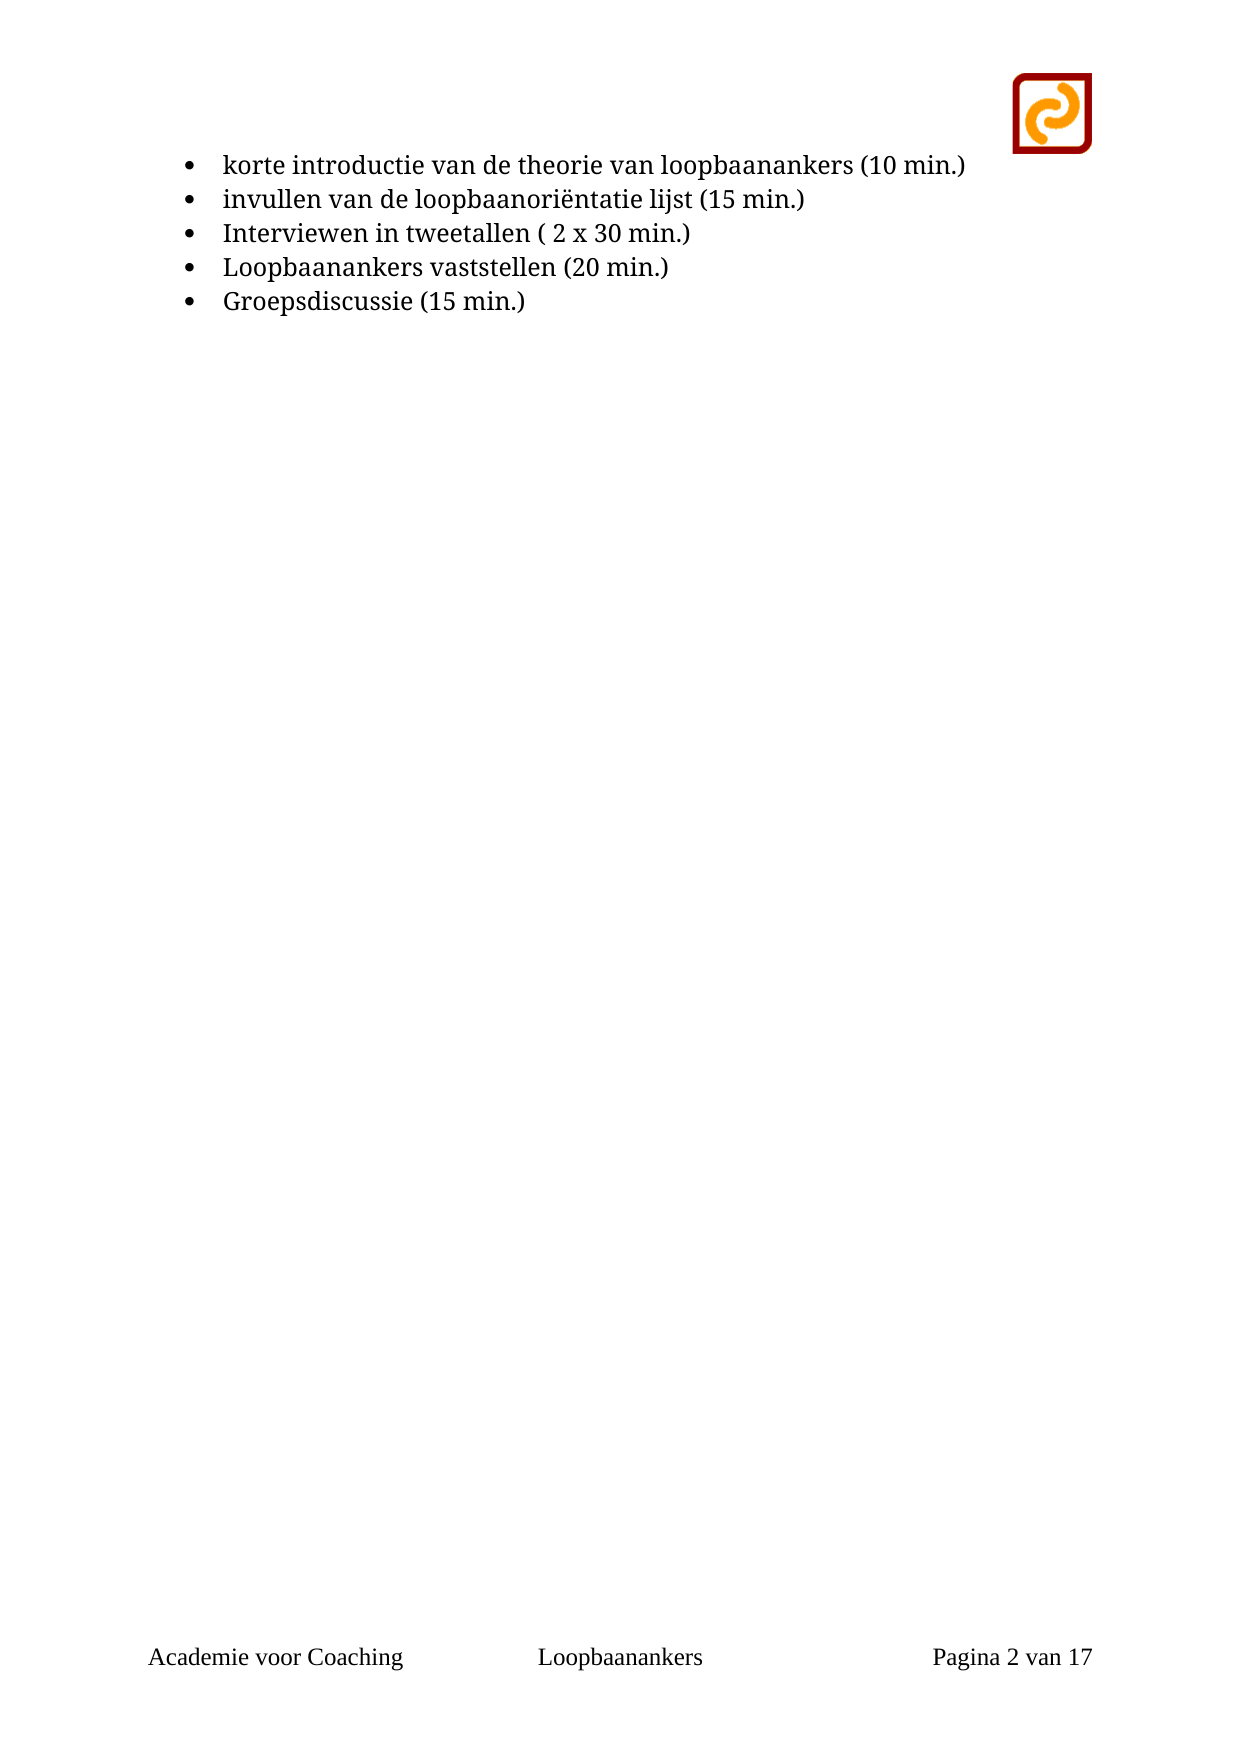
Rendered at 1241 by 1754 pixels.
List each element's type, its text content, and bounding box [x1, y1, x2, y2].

list Interviewen in tweetallen ( 2 x 30 min.) [185, 216, 1092, 250]
list Loopbaanankers vaststellen (20 min.) [185, 250, 1092, 284]
list invullen van de loopbaanoriëntatie lijst (15 min.) [185, 182, 1092, 216]
picture [1012, 73, 1092, 154]
list Groepsdiscussie (15 min.) [185, 284, 1092, 318]
list korte introductie van de theorie van loopbaanankers (10 min.) [185, 148, 1092, 182]
